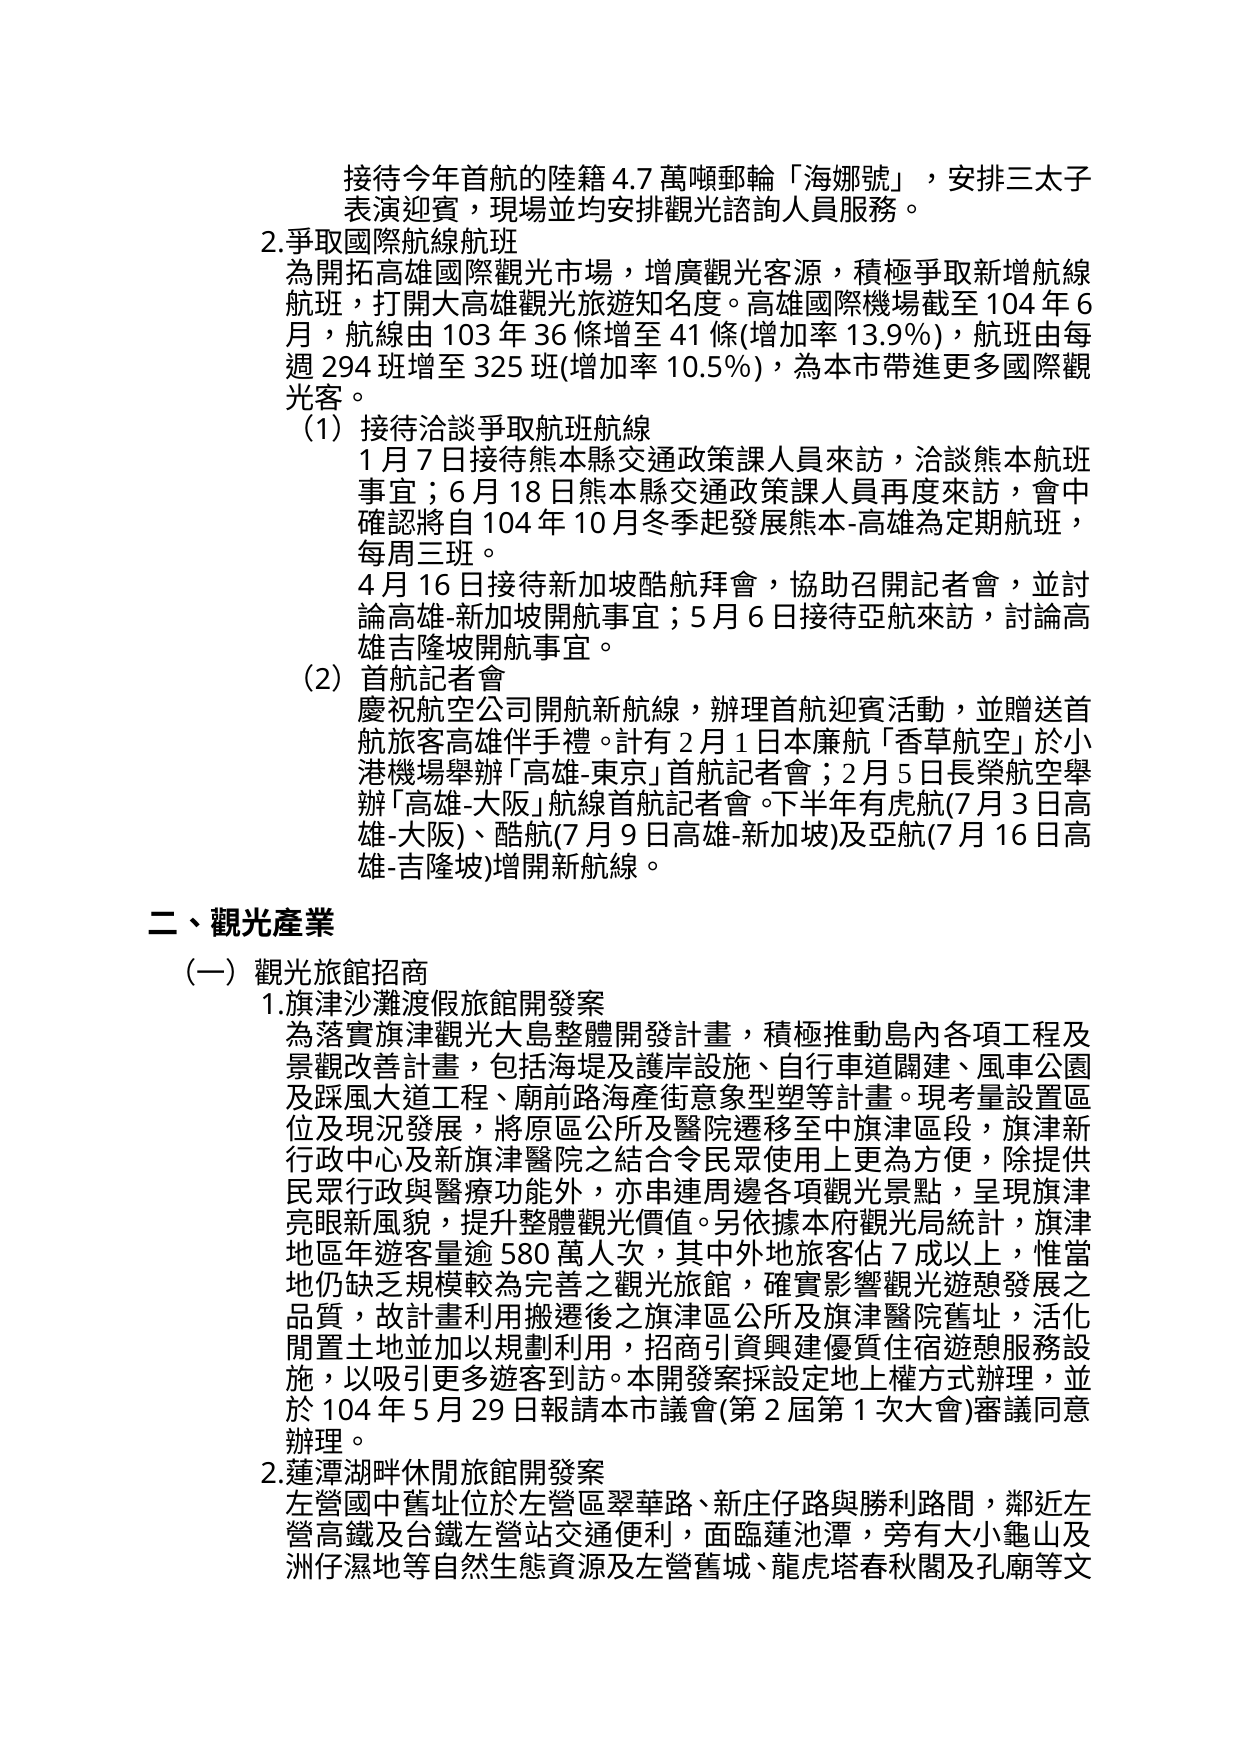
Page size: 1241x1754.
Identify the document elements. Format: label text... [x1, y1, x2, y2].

text 二、觀光產業 [148, 883, 1092, 958]
text 1.旗津沙灘渡假旅館開發案 [260, 989, 1092, 1021]
text 慶祝航空公司開航新航線，辦理首航迎賓活動，並贈送首航旅客高雄伴手禮。計有2月1日本廉航「香草航空」於小港機場舉辦「高雄-東京」首航記者會；2月5日長榮航空舉辦「高雄-大阪」航線首航記者會。下半年有虎航(7月3日高雄-大阪)、酷航(7月9日高雄-新加坡)及亞航(7月16日高雄-吉隆坡)增開新航線。 [358, 696, 1092, 883]
text 1月7日接待熊本縣交通政策課人員來訪，洽談熊本航班事宜；6月18日熊本縣交通政策課人員再度來訪，會中確認將自104年10月冬季起發展熊本-高雄為定期航班，每周三班。 [358, 446, 1092, 571]
text （1）接待洽談爭取航班航線 [285, 414, 1092, 446]
text 2.蓮潭湖畔休閒旅館開發案 [260, 1458, 1092, 1489]
text 為開拓高雄國際觀光市場，增廣觀光客源，積極爭取新增航線航班，打開大高雄觀光旅遊知名度。高雄國際機場截至104年6月，航線由103年36條增至41條(增加率13.9％)，航班由每週294班增至325班(增加率10.5％)，為本市帶進更多國際觀光客。 [285, 258, 1092, 414]
text 左營國中舊址位於左營區翠華路、新庄仔路與勝利路間，鄰近左 營高鐵及台鐵左營站交通便利，面臨蓮池潭，旁有大小龜山及洲仔濕地等自然生態資源及左營舊城、龍虎塔春秋閣及孔廟等文化古蹟，地理位置優越、觀光資源豐富。該校遷址後閒置未利用，基於市有資產活化利用之原則，利用其臨水岸之優勢及區位獨特性，藉由都市計劃變更程序將學校用地變更為觀光發展特定專用區，該區都市計畫變更已於103年11月7日正式發佈實施，未來將採設定地上權方式釋出土地招商開發，範圍為左營區翠華路、新庄仔路及勝利路間三角形土地之東側約4.7公頃，未來藉由民間參與之力量，引進旅館、零售服務及文創展演等設施，打造大蓮池潭文化園區新亮點。 [285, 1489, 1092, 1583]
text 2.爭取國際航線航班 [260, 227, 1092, 258]
text （2）首航記者會 [285, 664, 1092, 696]
text 4月16日接待新加坡酷航拜會，協助召開記者會，並討論高雄-新加坡開航事宜；5月6日接待亞航來訪，討論高雄吉隆坡開航事宜。 [358, 571, 1092, 664]
text （一）觀光旅館招商 [148, 958, 1092, 989]
text 為落實旗津觀光大島整體開發計畫，積極推動島內各項工程及景觀改善計畫，包括海堤及護岸設施、自行車道闢建、風車公園及踩風大道工程、廟前路海產街意象型塑等計畫。現考量設置區位及現況發展，將原區公所及醫院遷移至中旗津區段，旗津新行政中心及新旗津醫院之結合令民眾使用上更為方便，除提供民眾行政與醫療功能外，亦串連周邊各項觀光景點，呈現旗津亮眼新風貌，提升整體觀光價值。另依據本府觀光局統計，旗津地區年遊客量逾580萬人次，其中外地旅客佔7成以上，惟當地仍缺乏規模較為完善之觀光旅館，確實影響觀光遊憩發展之品質，故計畫利用搬遷後之旗津區公所及旗津醫院舊址，活化閒置土地並加以規劃利用，招商引資興建優質住宿遊憩服務設施，以吸引更多遊客到訪。本開發案採設定地上權方式辦理，並於104年5月29日報請本市議會(第2屆第1次大會)審議同意辦理。 [285, 1021, 1092, 1458]
text （3）4月11日舉辦迎賓活動，接待13萬噸大型郵輪「千禧號」，邀請原住民舞蹈表演迎賓；4月19日舉辦迎賓活動，接待今年首航的陸籍4.7萬噸郵輪「海娜號」，安排三太子表演迎賓，現場並均安排觀光諮詢人員服務。 [285, 164, 1092, 227]
